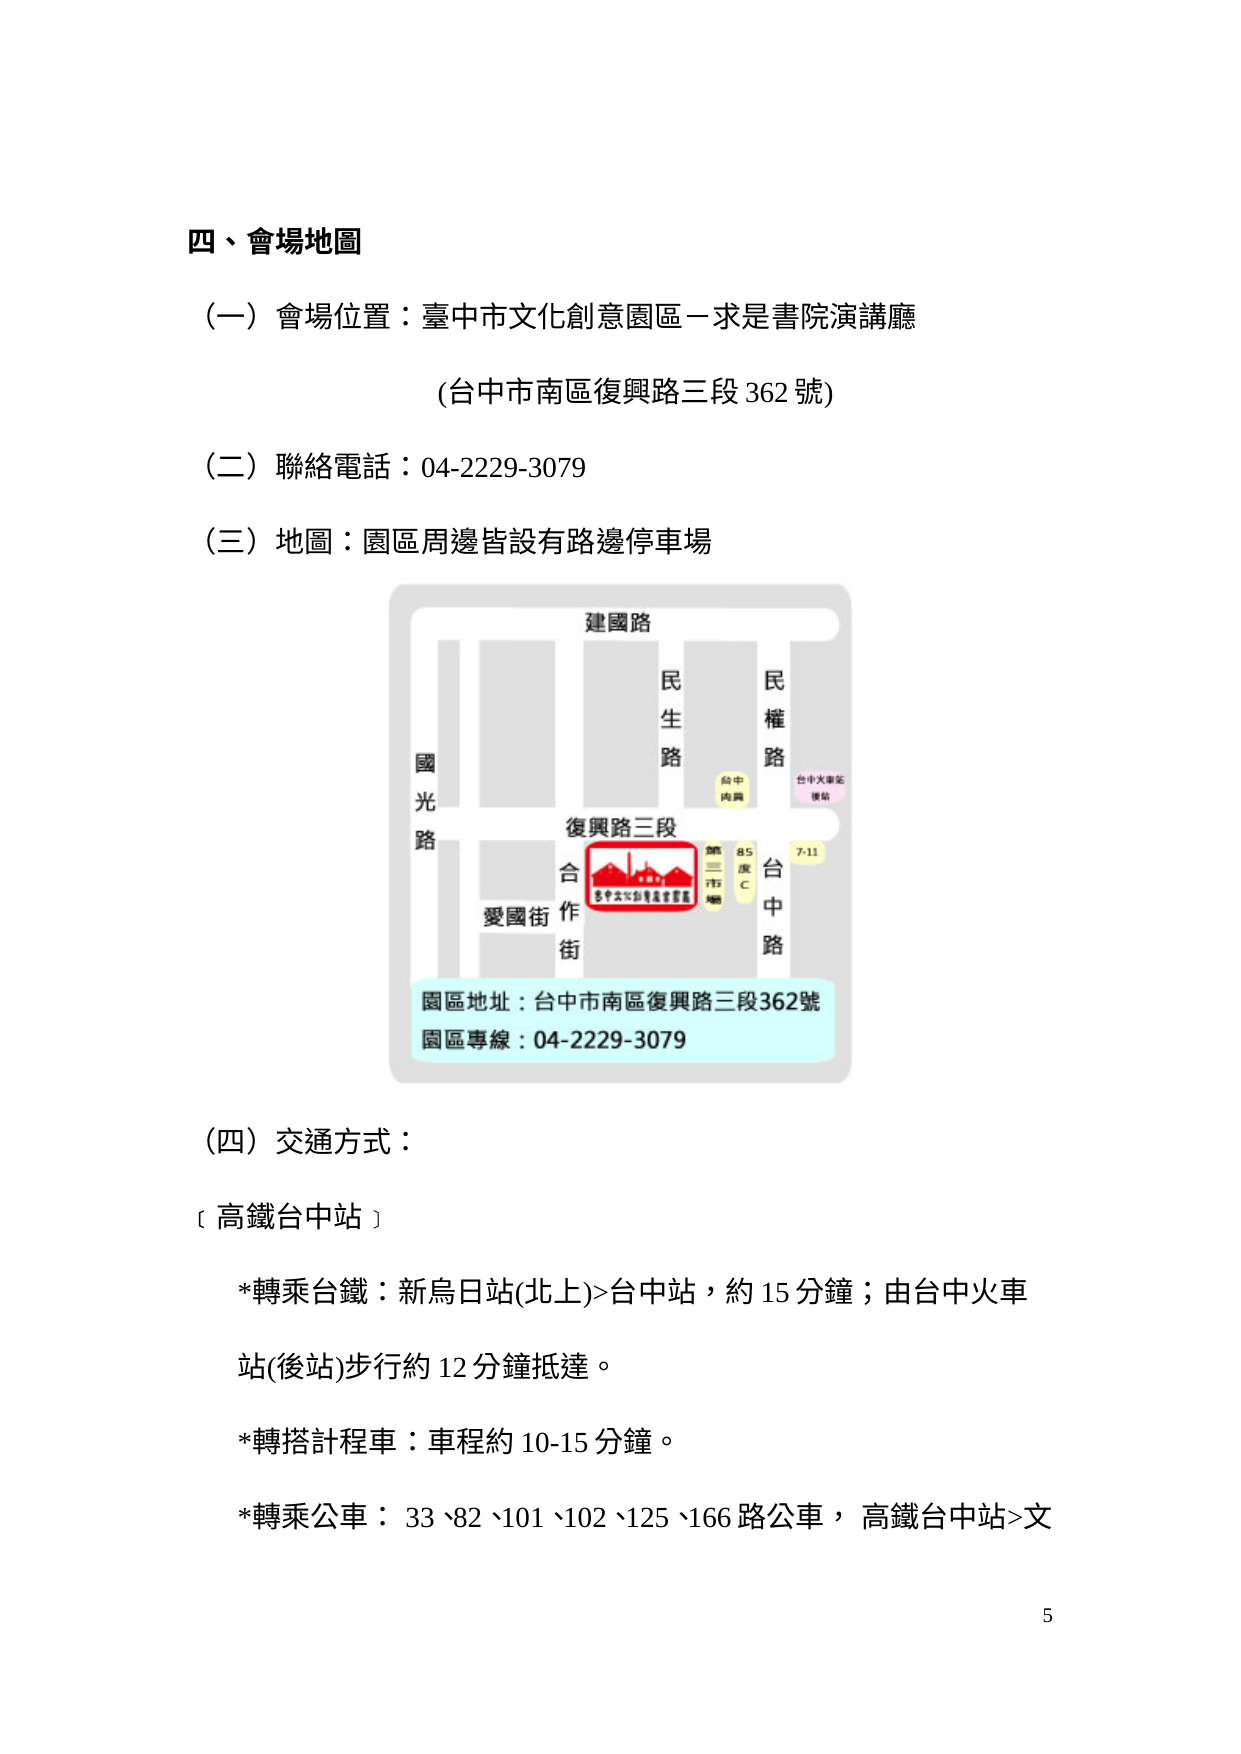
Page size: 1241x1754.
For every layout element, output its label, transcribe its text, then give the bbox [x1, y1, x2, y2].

text （四）交通方式： [187, 1102, 1053, 1177]
text （一）會場位置：臺中市文化創意園區－求是書院演講廳 [187, 277, 1053, 352]
text *轉乘公車： 33、82、101、102、125、166路公車， 高鐵台中站>文 [237, 1477, 1053, 1552]
text 四、會場地圖 [187, 202, 1053, 277]
text *轉乘台鐵：新烏日站(北上)>台中站，約15分鐘；由台中火車站(後站)步行約12分鐘抵達。 [237, 1252, 1053, 1402]
text *轉搭計程車：車程約10-15分鐘。 [187, 1402, 1053, 1477]
picture [388, 577, 853, 1091]
text ﹝高鐵台中站﹞ [187, 1177, 1053, 1252]
text （三）地圖：園區周邊皆設有路邊停車場 [187, 502, 1053, 577]
text (台中市南區復興路三段362號) [387, 352, 1053, 427]
text （二）聯絡電話：04-2229-3079 [187, 427, 1053, 502]
